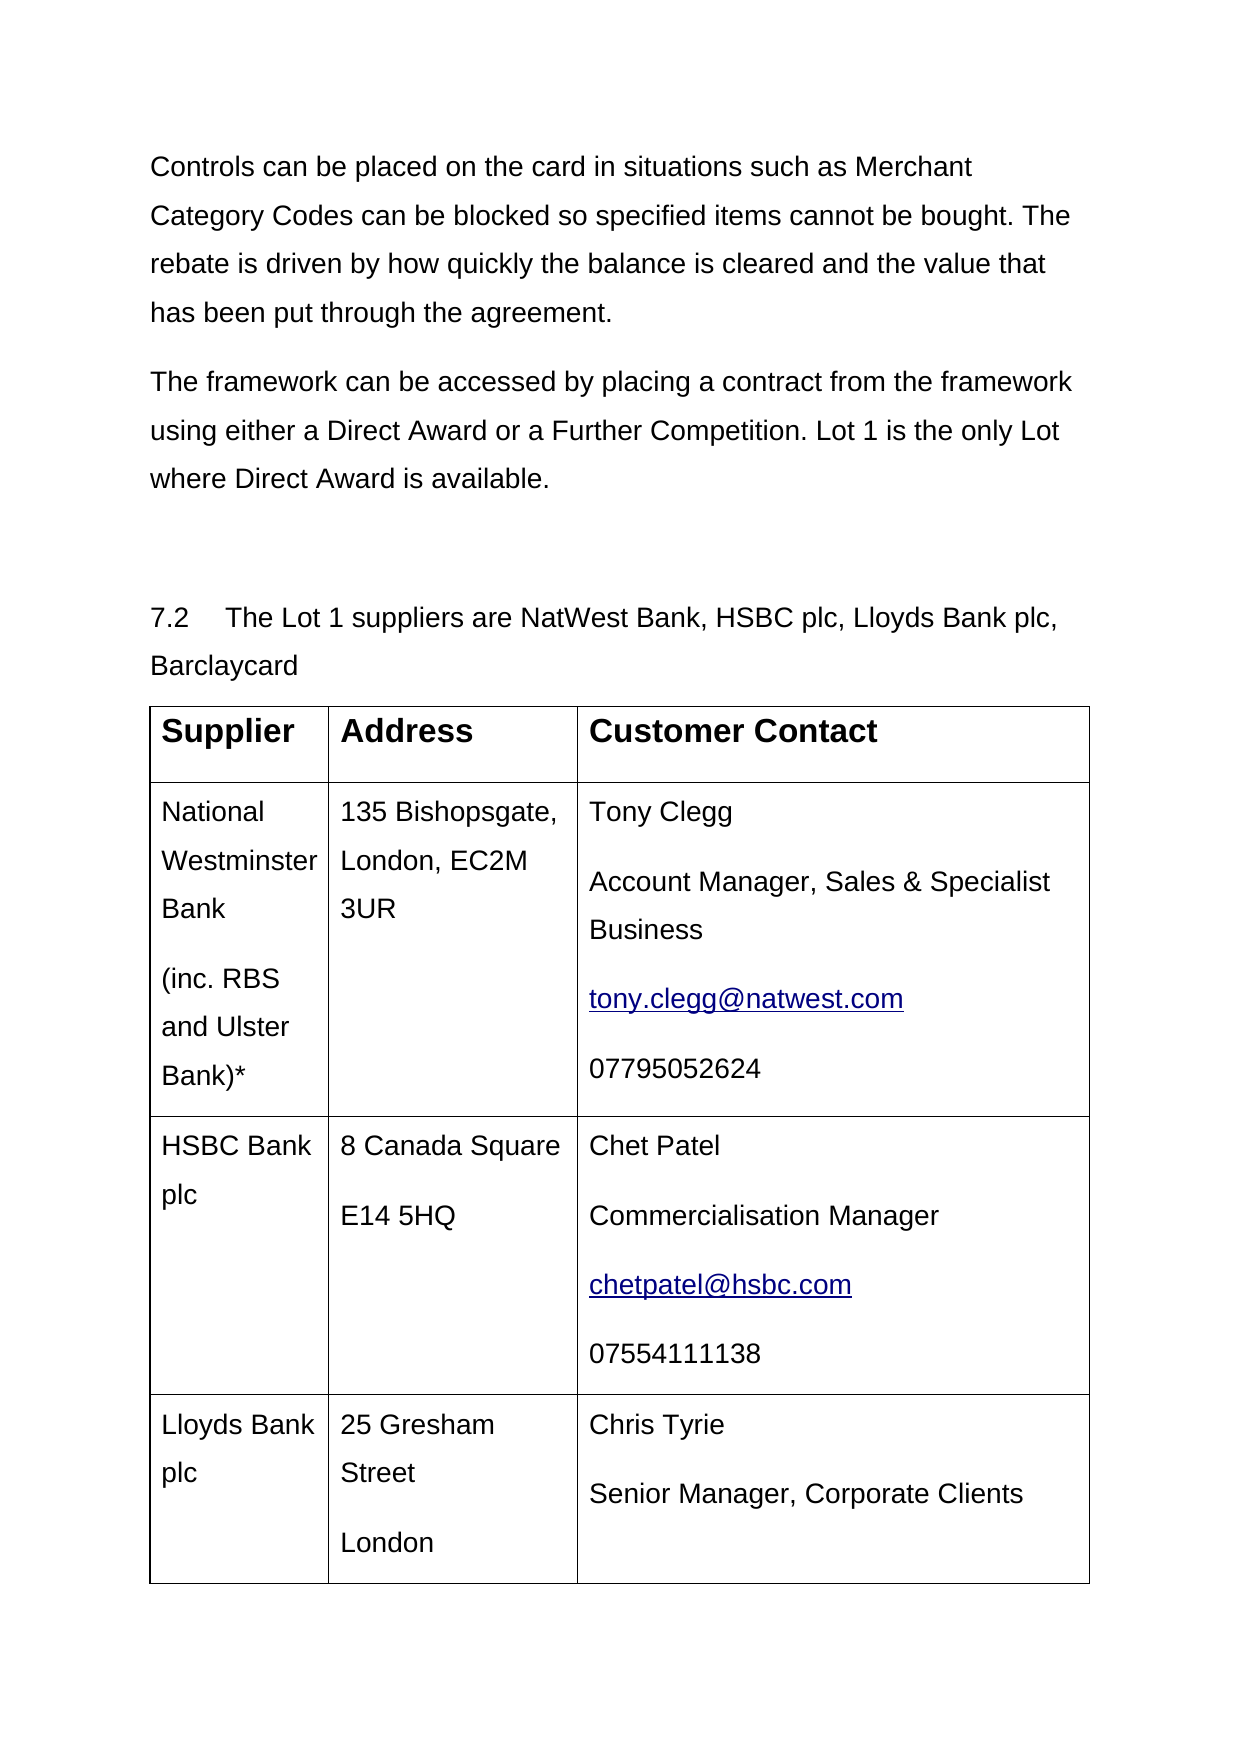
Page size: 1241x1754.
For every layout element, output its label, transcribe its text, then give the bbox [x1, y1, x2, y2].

table_cell HSBC Bank plc [151, 1117, 328, 1394]
table_cell 25 Gresham Street London [329, 1395, 577, 1582]
text Controls can be placed on the card in situations such as Merchant Category Codes can be blocked so specified items cannot be bought. The rebate is driven by how quickly the balance is cleared and the value that has been put through the agreement. [150, 150, 1090, 328]
table_cell National Westminster Bank (inc. RBS and Ulster Bank)* [151, 783, 328, 1116]
table_cell Chet Patel Commercialisation Manager chetpatel@hsbc.com 07554111138 [578, 1117, 1089, 1394]
table_cell 135 Bishopsgate, London, EC2M 3UR [329, 783, 577, 1116]
table_cell 8 Canada Square E14 5HQ [329, 1117, 577, 1394]
text 7.2 The Lot 1 suppliers are NatWest Bank, HSBC plc, Lloyds Bank plc, Barclaycard [150, 601, 1090, 682]
table_cell Chris Tyrie Senior Manager, Corporate Clients [578, 1395, 1089, 1582]
text The framework can be accessed by placing a contract from the framework using either a Direct Award or a Further Competition. Lot 1 is the only Lot where Direct Award is available. [150, 365, 1090, 494]
table_header Address [329, 707, 577, 782]
table_header Supplier [151, 707, 328, 782]
table_cell Tony Clegg Account Manager, Sales & Specialist Business tony.clegg@natwest.com 07795052624 [578, 783, 1089, 1116]
table_header Customer Contact [578, 707, 1089, 782]
table_cell Lloyds Bank plc [151, 1395, 328, 1582]
